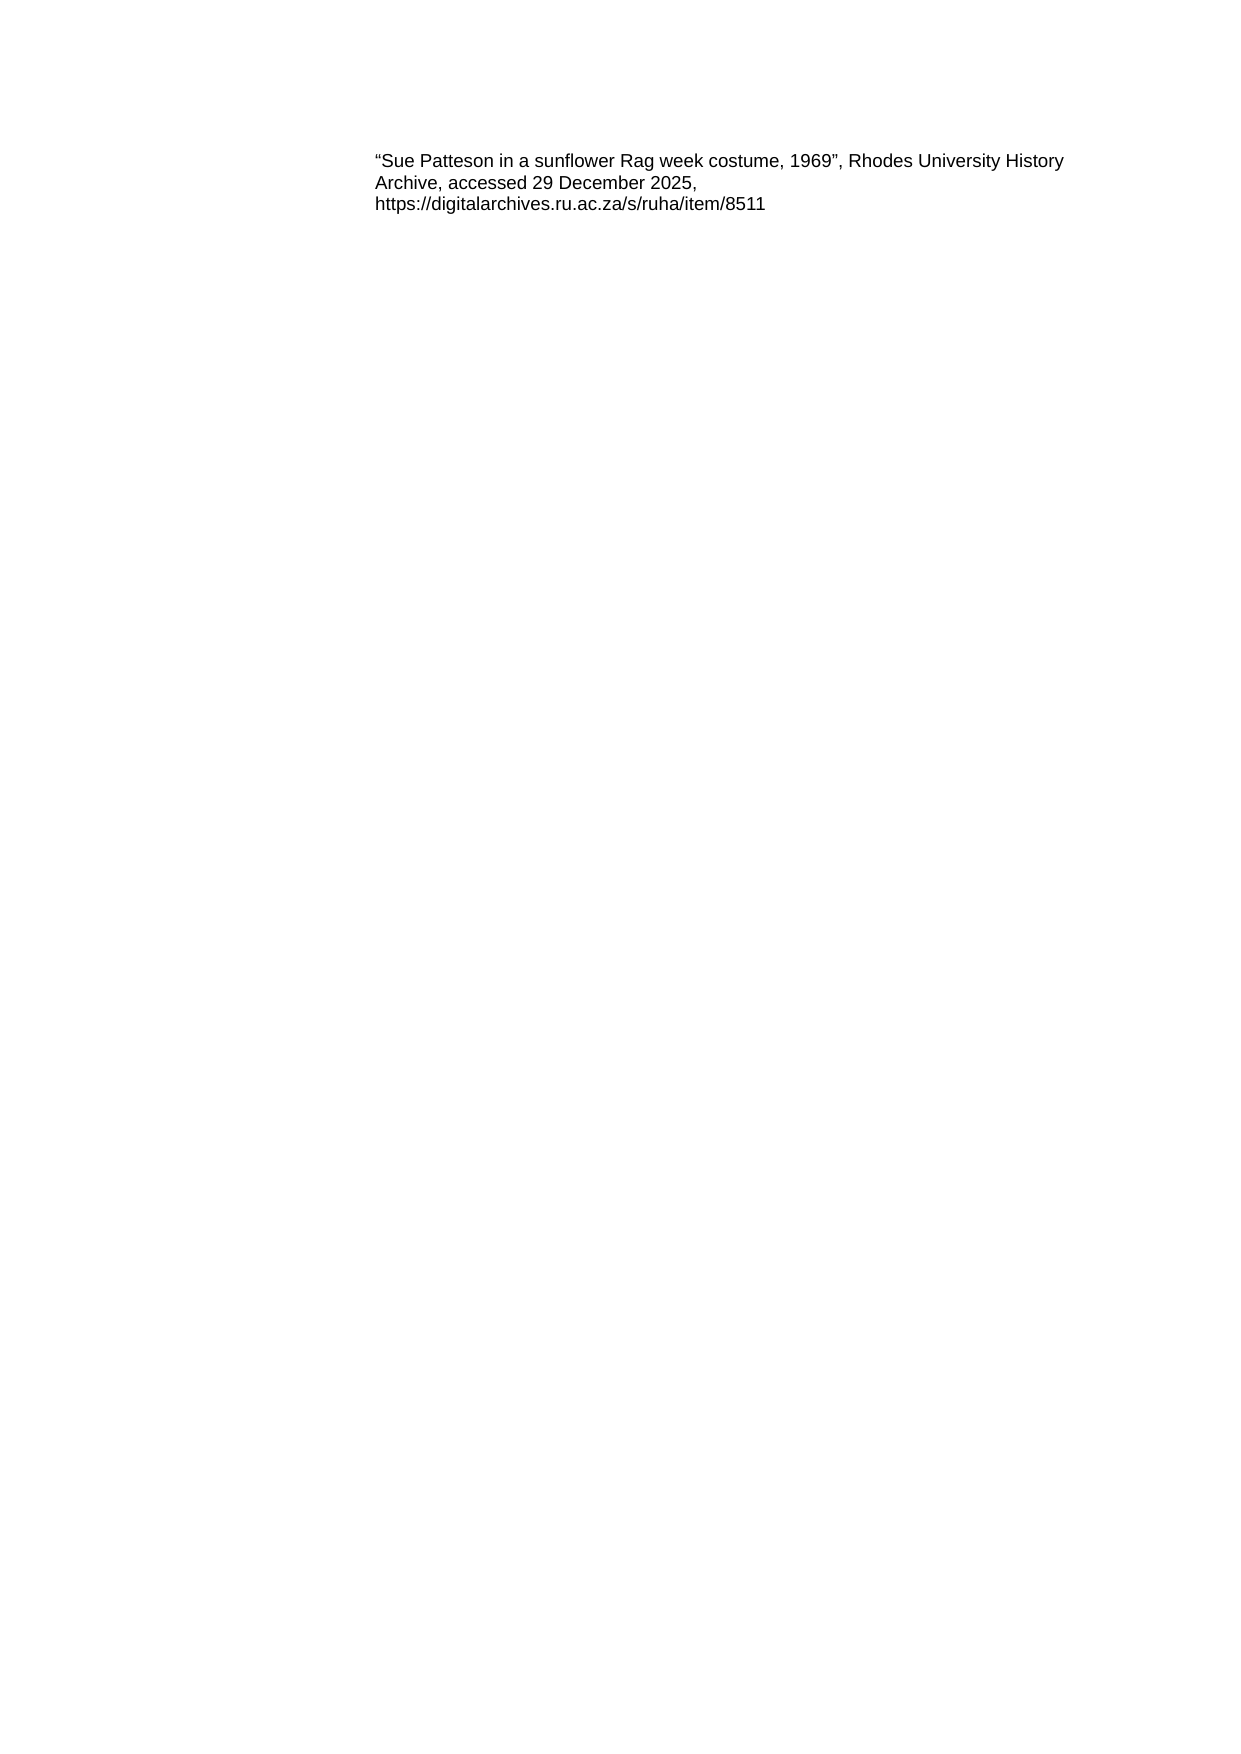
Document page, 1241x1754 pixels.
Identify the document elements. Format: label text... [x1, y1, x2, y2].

text “Sue Patteson in a sunflower Rag week costume, 1969”, Rhodes University History Archive, accessed 29 December 2025, https://digitalarchives.ru.ac.za/s/ruha/item/8511 [375, 150, 1090, 215]
